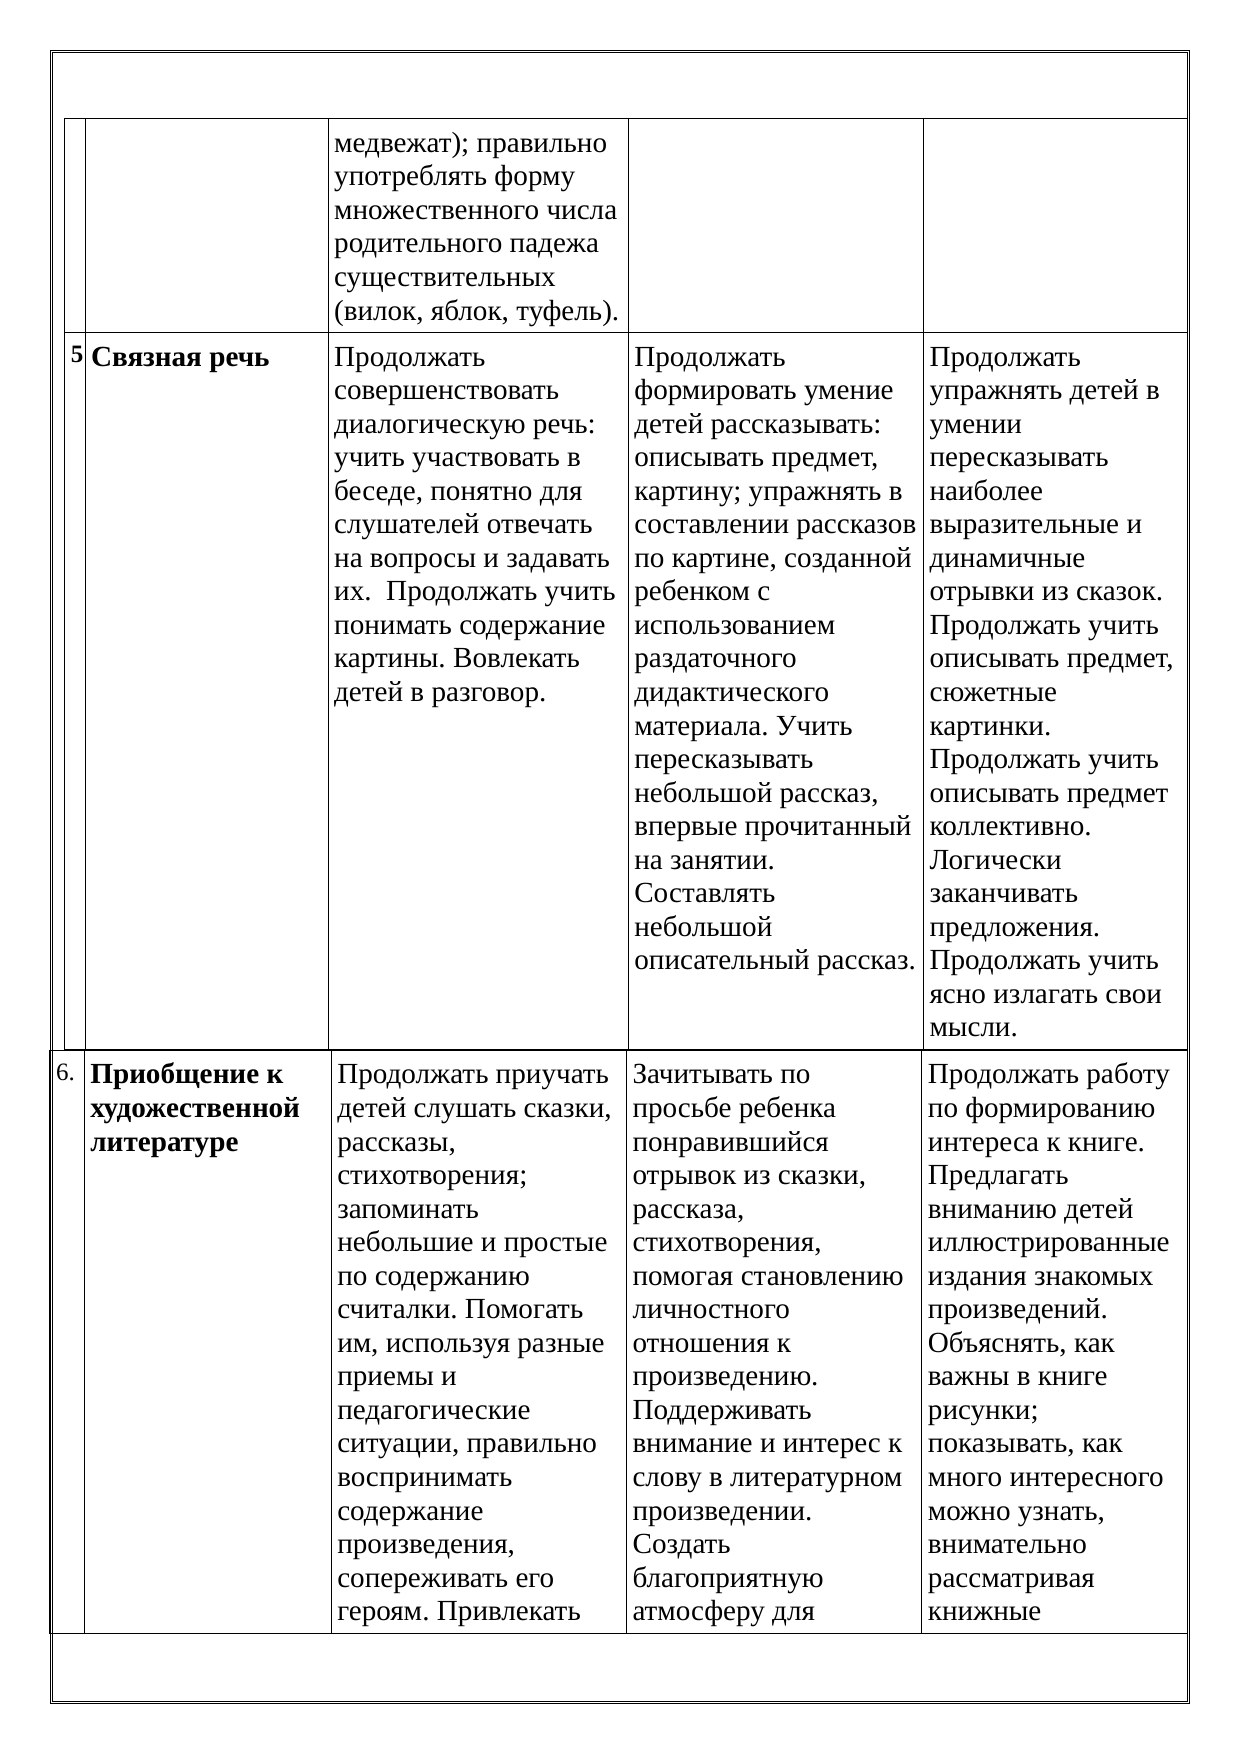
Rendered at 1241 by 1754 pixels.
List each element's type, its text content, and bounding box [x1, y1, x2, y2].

table_cell Продолжать упражнять детей в умении пересказывать наиболее выразительные и динамичные отрывки из сказок. Продолжать учить описывать предмет, сюжетные картинки. Продолжать учить описывать предмет коллективно. Логически заканчивать предложения. Продолжать учить ясно излагать свои мысли. [924, 333, 1187, 1049]
table_header [65, 119, 85, 332]
table_header [629, 119, 923, 332]
table_header медвежат); правильно употреблять форму множественного числа родительного падежа существительных (вилок, яблок, туфель). [329, 119, 628, 332]
table_header 6. [53, 1051, 84, 1632]
table_header Приобщение к художественной литературе [85, 1051, 331, 1632]
table_header Продолжать приучать детей слушать сказки, рассказы, стихотворения; запоминать небольшие и простые по содержанию считалки. Помогать им, используя разные приемы и педагогические ситуации, правильно воспринимать содержание произведения, сопереживать его героям. Привлекать [332, 1051, 626, 1632]
table_header [924, 119, 1187, 332]
table_cell Продолжать формировать умение детей рассказывать: описывать предмет, картину; упражнять в составлении рассказов по картине, созданной ребенком с использованием раздаточного дидактического материала. Учить пересказывать небольшой рассказ, впервые прочитанный на занятии. Составлять небольшой описательный рассказ. [629, 333, 923, 1049]
table_header Продолжать работу по формированию интереса к книге. Предлагать вниманию детей иллюстрированные издания знакомых произведений. Объяснять, как важны в книге рисунки; показывать, как много интересного можно узнать, внимательно рассматривая книжные [922, 1051, 1187, 1632]
table_header [86, 119, 328, 332]
table_cell Продолжать совершенствовать диалогическую речь: учить участвовать в беседе, понятно для слушателей отвечать на вопросы и задавать их. Продолжать учить понимать содержание картины. Вовлекать детей в разговор. [329, 333, 628, 1049]
table_cell Связная речь [86, 333, 328, 1049]
table_cell 5 [65, 333, 85, 1049]
table_header Зачитывать по просьбе ребенка понравившийся отрывок из сказки, рассказа, стихотворения, помогая становлению личностного отношения к произведению. Поддерживать внимание и интерес к слову в литературном произведении. Создать благоприятную атмосферу для [627, 1051, 921, 1632]
